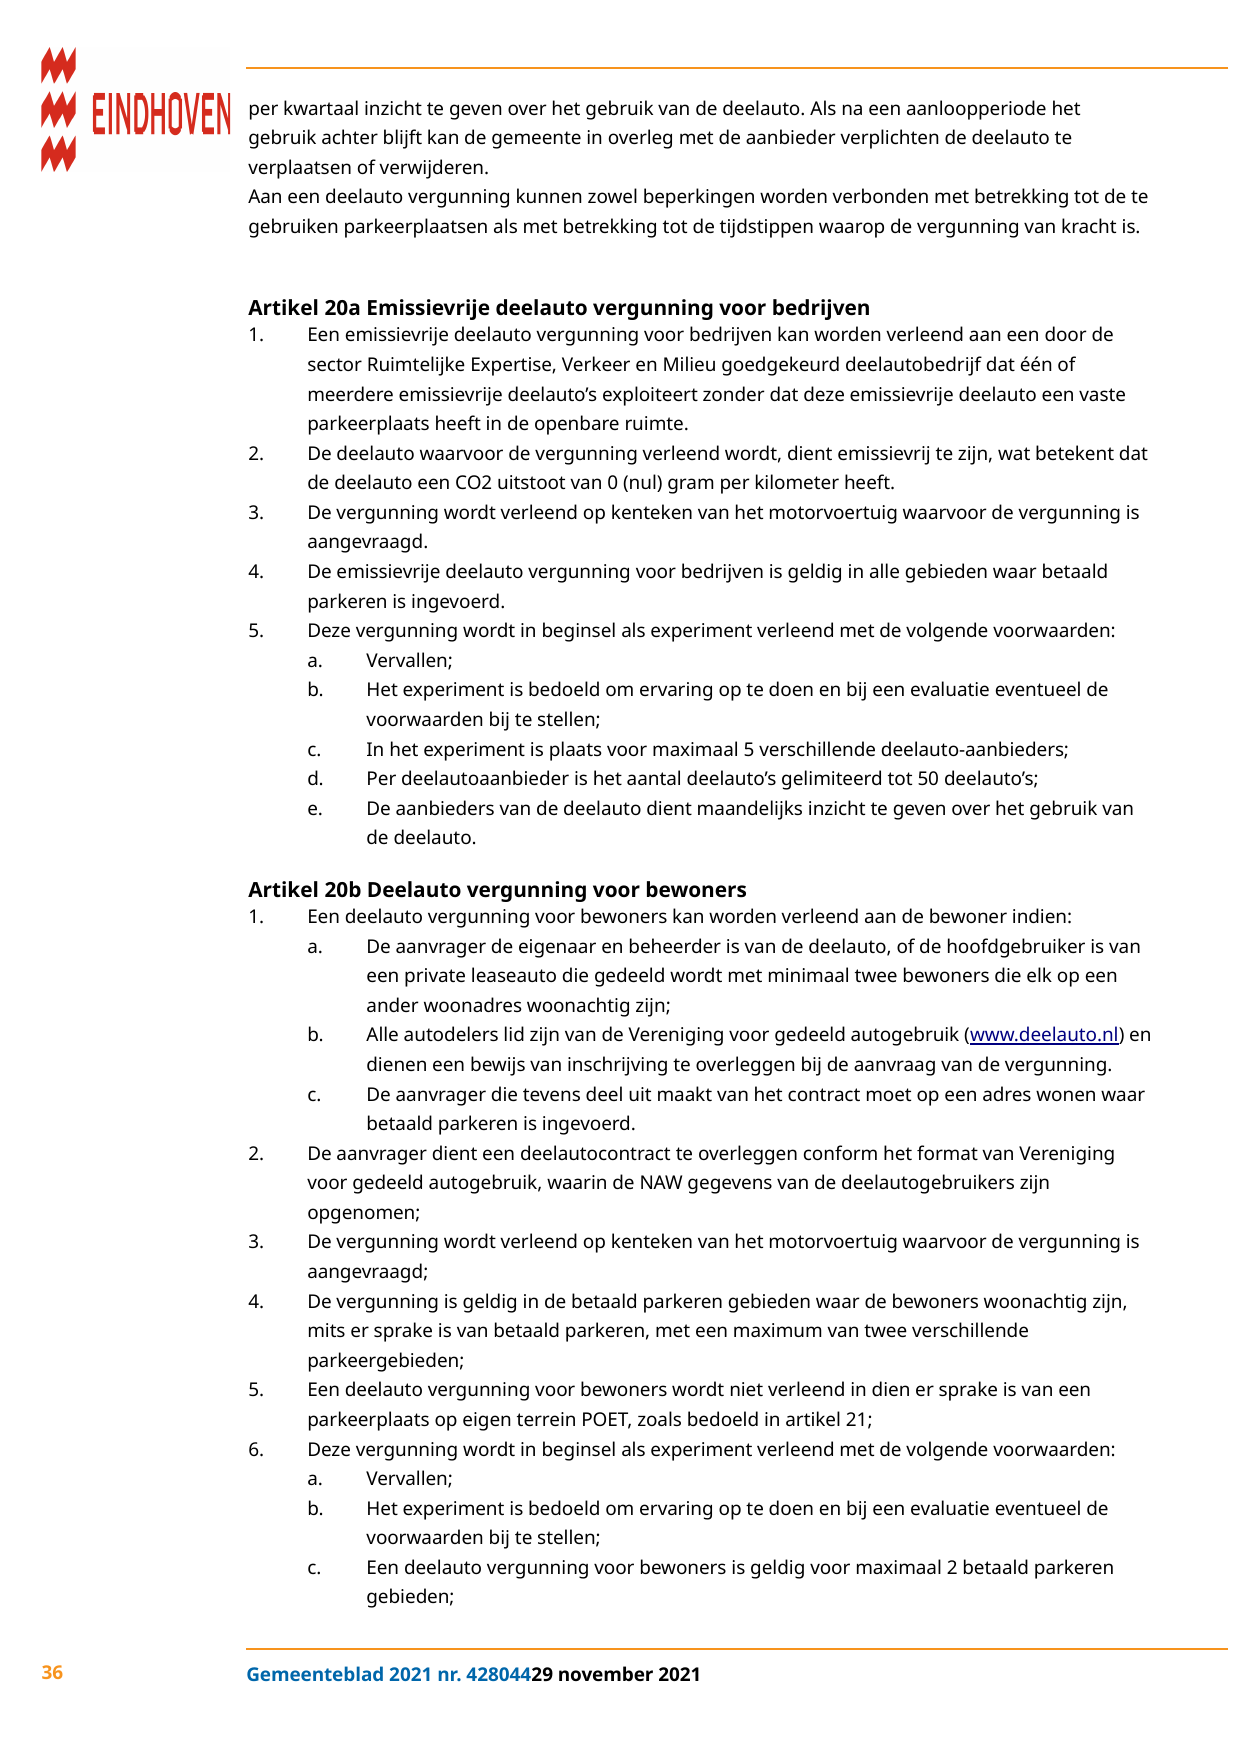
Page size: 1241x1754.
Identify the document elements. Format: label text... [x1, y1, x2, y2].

list De deelauto waarvoor de vergunning verleend wordt, dient emissievrij te zijn, wat betekent dat de deelauto een CO2 uitstoot van 0 (nul) gram per kilometer heeft. [248, 440, 1152, 495]
list Het experiment is bedoeld om ervaring op te doen en bij een evaluatie eventueel de voorwaarden bij te stellen; [307, 677, 1152, 732]
text Aan een deelauto vergunning kunnen zowel beperkingen worden verbonden met betrekking tot de te gebruiken parkeerplaatsen als met betrekking tot de tijdstippen waarop de vergunning van kracht is. [248, 183, 1152, 239]
text Artikel 20b Deelauto vergunning voor bewoners [248, 875, 1152, 903]
list Een deelauto vergunning voor bewoners is geldig voor maximaal 2 betaald parkeren gebieden; [307, 1554, 1152, 1609]
list De vergunning wordt verleend op kenteken van het motorvoertuig waarvoor de vergunning is aangevraagd. [248, 499, 1152, 554]
list De vergunning wordt verleend op kenteken van het motorvoertuig waarvoor de vergunning is aangevraagd; [248, 1229, 1152, 1284]
list Een deelauto vergunning voor bewoners wordt niet verleend in dien er sprake is van een parkeerplaats op eigen terrein POET, zoals bedoeld in artikel 21; [248, 1377, 1152, 1432]
picture [41, 47, 231, 172]
text Artikel 20a Emissievrije deelauto vergunning voor bedrijven [248, 293, 1152, 322]
list Deze vergunning wordt in beginsel als experiment verleend met de volgende voorwaarden: [248, 617, 1152, 643]
list Deze vergunning wordt in beginsel als experiment verleend met de volgende voorwaarden: [248, 1436, 1152, 1462]
list De emissievrije deelauto vergunning voor bedrijven is geldig in alle gebieden waar betaald parkeren is ingevoerd. [248, 558, 1152, 613]
list Vervallen; [307, 1465, 1152, 1491]
list In het experiment is plaats voor maximaal 5 verschillende deelauto-aanbieders; [307, 736, 1152, 761]
list Vervallen; [307, 647, 1152, 673]
list De aanbieders van de deelauto dient maandelijks inzicht te geven over het gebruik van de deelauto. [307, 795, 1152, 850]
list Per deelautoaanbieder is het aantal deelauto’s gelimiteerd tot 50 deelauto’s; [307, 765, 1152, 791]
list Het experiment is bedoeld om ervaring op te doen en bij een evaluatie eventueel de voorwaarden bij te stellen; [307, 1495, 1152, 1550]
text per kwartaal inzicht te geven over het gebruik van de deelauto. Als na een aanloopperiode het gebruik achter blijft kan de gemeente in overleg met de aanbieder verplichten de deelauto te verplaatsen of verwijderen. [248, 95, 1152, 180]
list De vergunning is geldig in de betaald parkeren gebieden waar de bewoners woonachtig zijn, mits er sprake is van betaald parkeren, met een maximum van twee verschillende parkeergebieden; [248, 1288, 1152, 1373]
list Een deelauto vergunning voor bewoners kan worden verleend aan de bewoner indien: [248, 903, 1152, 929]
list De aanvrager dient een deelautocontract te overleggen conform het format van Vereniging voor gedeeld autogebruik, waarin de NAW gegevens van de deelautogebruikers zijn opgenomen; [248, 1140, 1152, 1225]
list De aanvrager de eigenaar en beheerder is van de deelauto, of de hoofdgebruiker is van een private leaseauto die gedeeld wordt met minimaal twee bewoners die elk op een ander woonadres woonachtig zijn; [307, 933, 1152, 1018]
list Alle autodelers lid zijn van de Vereniging voor gedeeld autogebruik (www.deelauto.nl) en dienen een bewijs van inschrijving te overleggen bij de aanvraag van de vergunning. [307, 1022, 1152, 1077]
list De aanvrager die tevens deel uit maakt van het contract moet op een adres wonen waar betaald parkeren is ingevoerd. [307, 1081, 1152, 1136]
list Een emissievrije deelauto vergunning voor bedrijven kan worden verleend aan een door de sector Ruimtelijke Expertise, Verkeer en Milieu goedgekeurd deelautobedrijf dat één of meerdere emissievrije deelauto’s exploiteert zonder dat deze emissievrije deelauto een vaste parkeerplaats heeft in de openbare ruimte. [248, 322, 1152, 436]
